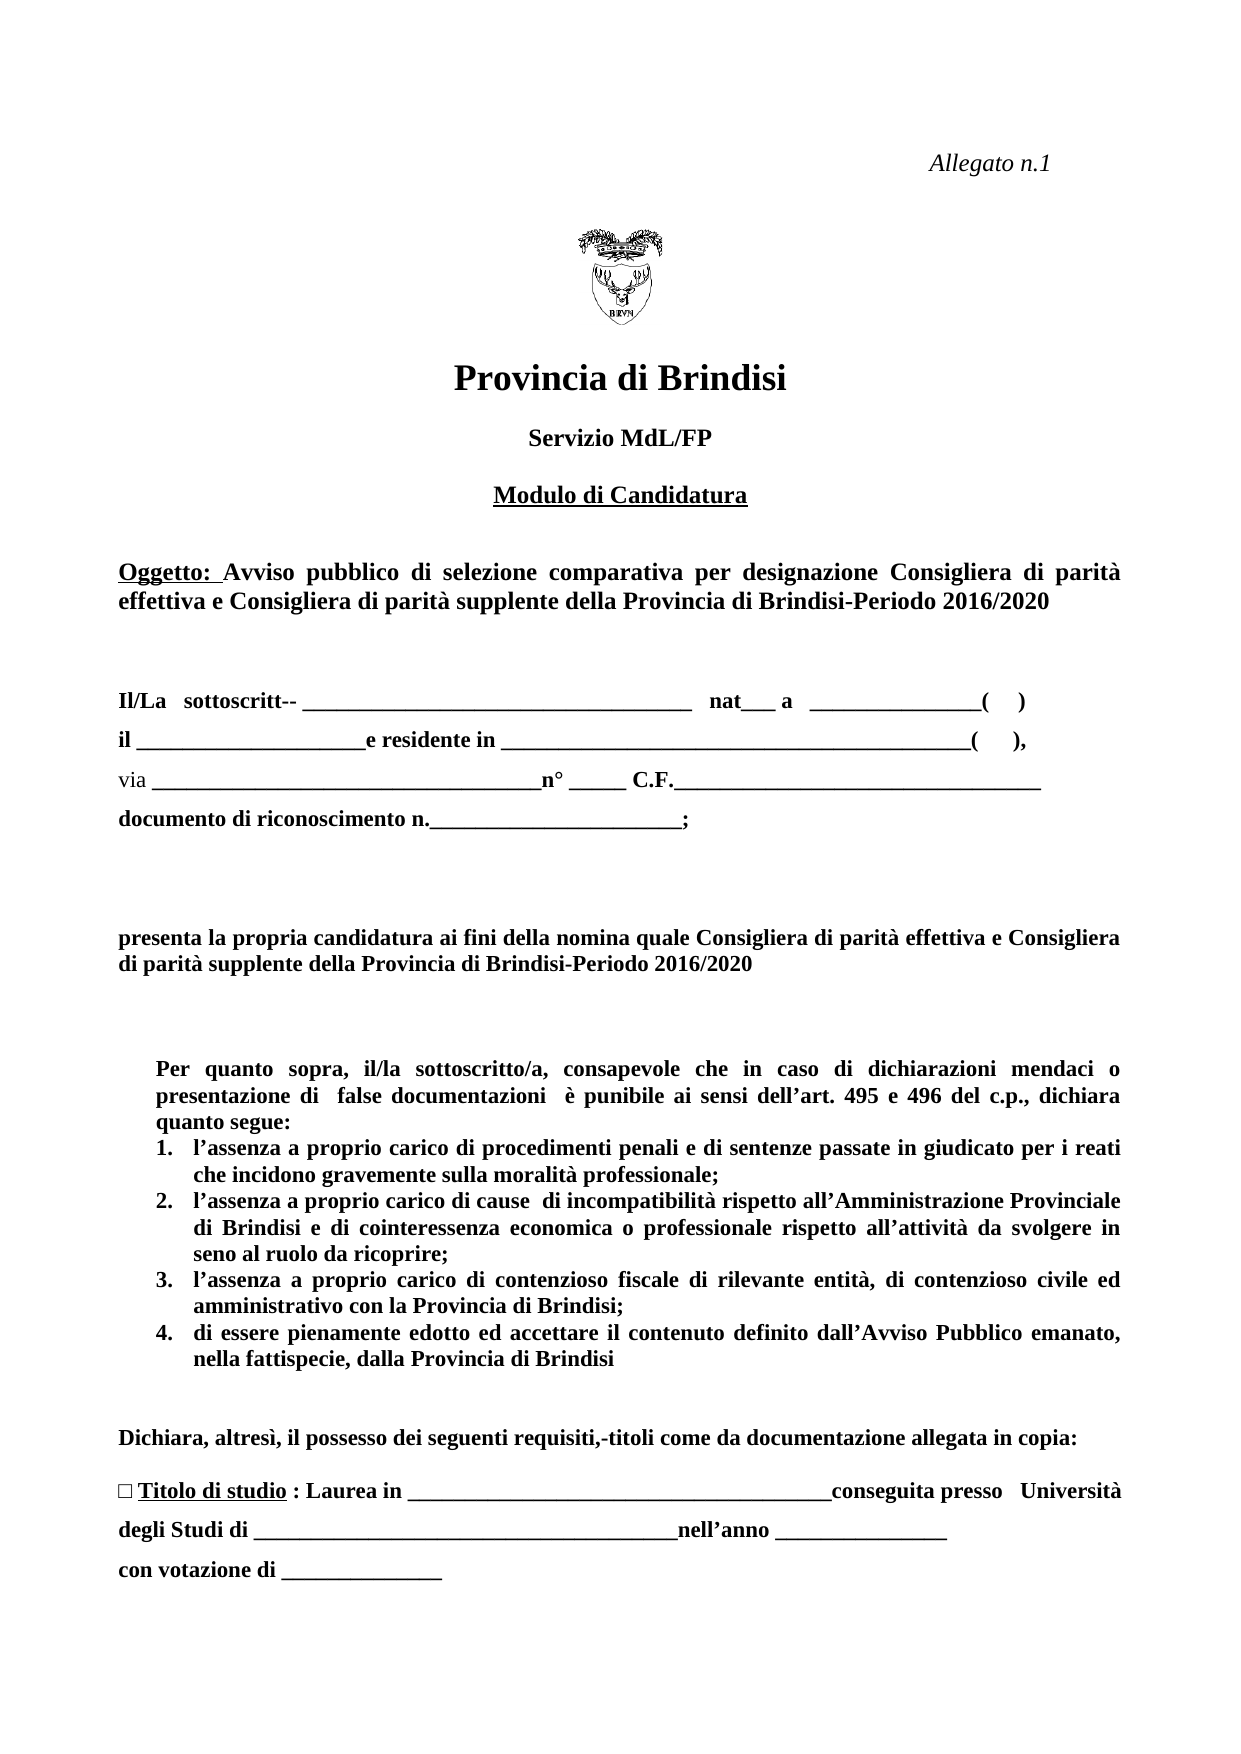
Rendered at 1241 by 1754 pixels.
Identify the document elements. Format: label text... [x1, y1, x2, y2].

list l’assenza a proprio carico di procedimenti penali e di sentenze passate in giudicato per i reati che incidono gravemente sulla moralità professionale; [156, 1134, 1122, 1187]
text Oggetto: Avviso pubblico di selezione comparativa per designazione Consigliera di parità effettiva e Consigliera di parità supplente della Provincia di Brindisi-Periodo 2016/2020 [118, 557, 1122, 614]
text Dichiara, altresì, il possesso dei seguenti requisiti,-titoli come da documentazione allegata in copia: [118, 1424, 1122, 1451]
text via __________________________________n° _____ C.F.________________________________ [118, 766, 1122, 792]
text il ____________________e residente in _________________________________________( ), [118, 726, 1122, 753]
subtitle Modulo di Candidatura [118, 480, 1122, 509]
text documento di riconoscimento n.______________________; [118, 805, 1122, 832]
subtitle Provincia di Brindisi [118, 356, 1122, 399]
list l’assenza a proprio carico di cause di incompatibilità rispetto all’Amministrazione Provinciale di Brindisi e di cointeressenza economica o professionale rispetto all’attività da svolgere in seno al ruolo da ricoprire; [156, 1187, 1122, 1266]
text presenta la propria candidatura ai fini della nomina quale Consigliera di parità effettiva e Consigliera di parità supplente della Provincia di Brindisi-Periodo 2016/2020 [118, 924, 1122, 976]
list l’assenza a proprio carico di contenzioso fiscale di rilevante entità, di contenzioso civile ed amministrativo con la Provincia di Brindisi; [156, 1266, 1122, 1319]
text □ Titolo di studio : Laurea in _____________________________________conseguita presso Università degli Studi di _____________________________________nell’anno _______________ [118, 1477, 1122, 1543]
text Per quanto sopra, il/la sottoscritto/a, consapevole che in caso di dichiarazioni mendaci o presentazione di false documentazioni è punibile ai sensi dell’art. 495 e 496 del c.p., dichiara quanto segue: [156, 1055, 1122, 1134]
subtitle Servizio MdL/FP [118, 423, 1122, 451]
list di essere pienamente edotto ed accettare il contenuto definito dall’Avviso Pubblico emanato, nella fattispecie, dalla Provincia di Brindisi [156, 1319, 1122, 1372]
subtitle Allegato n.1 [192, 148, 1122, 176]
text Il/La sottoscritt-- __________________________________ nat___ a _______________( ) [118, 687, 1122, 713]
text con votazione di ______________ [118, 1556, 1122, 1582]
